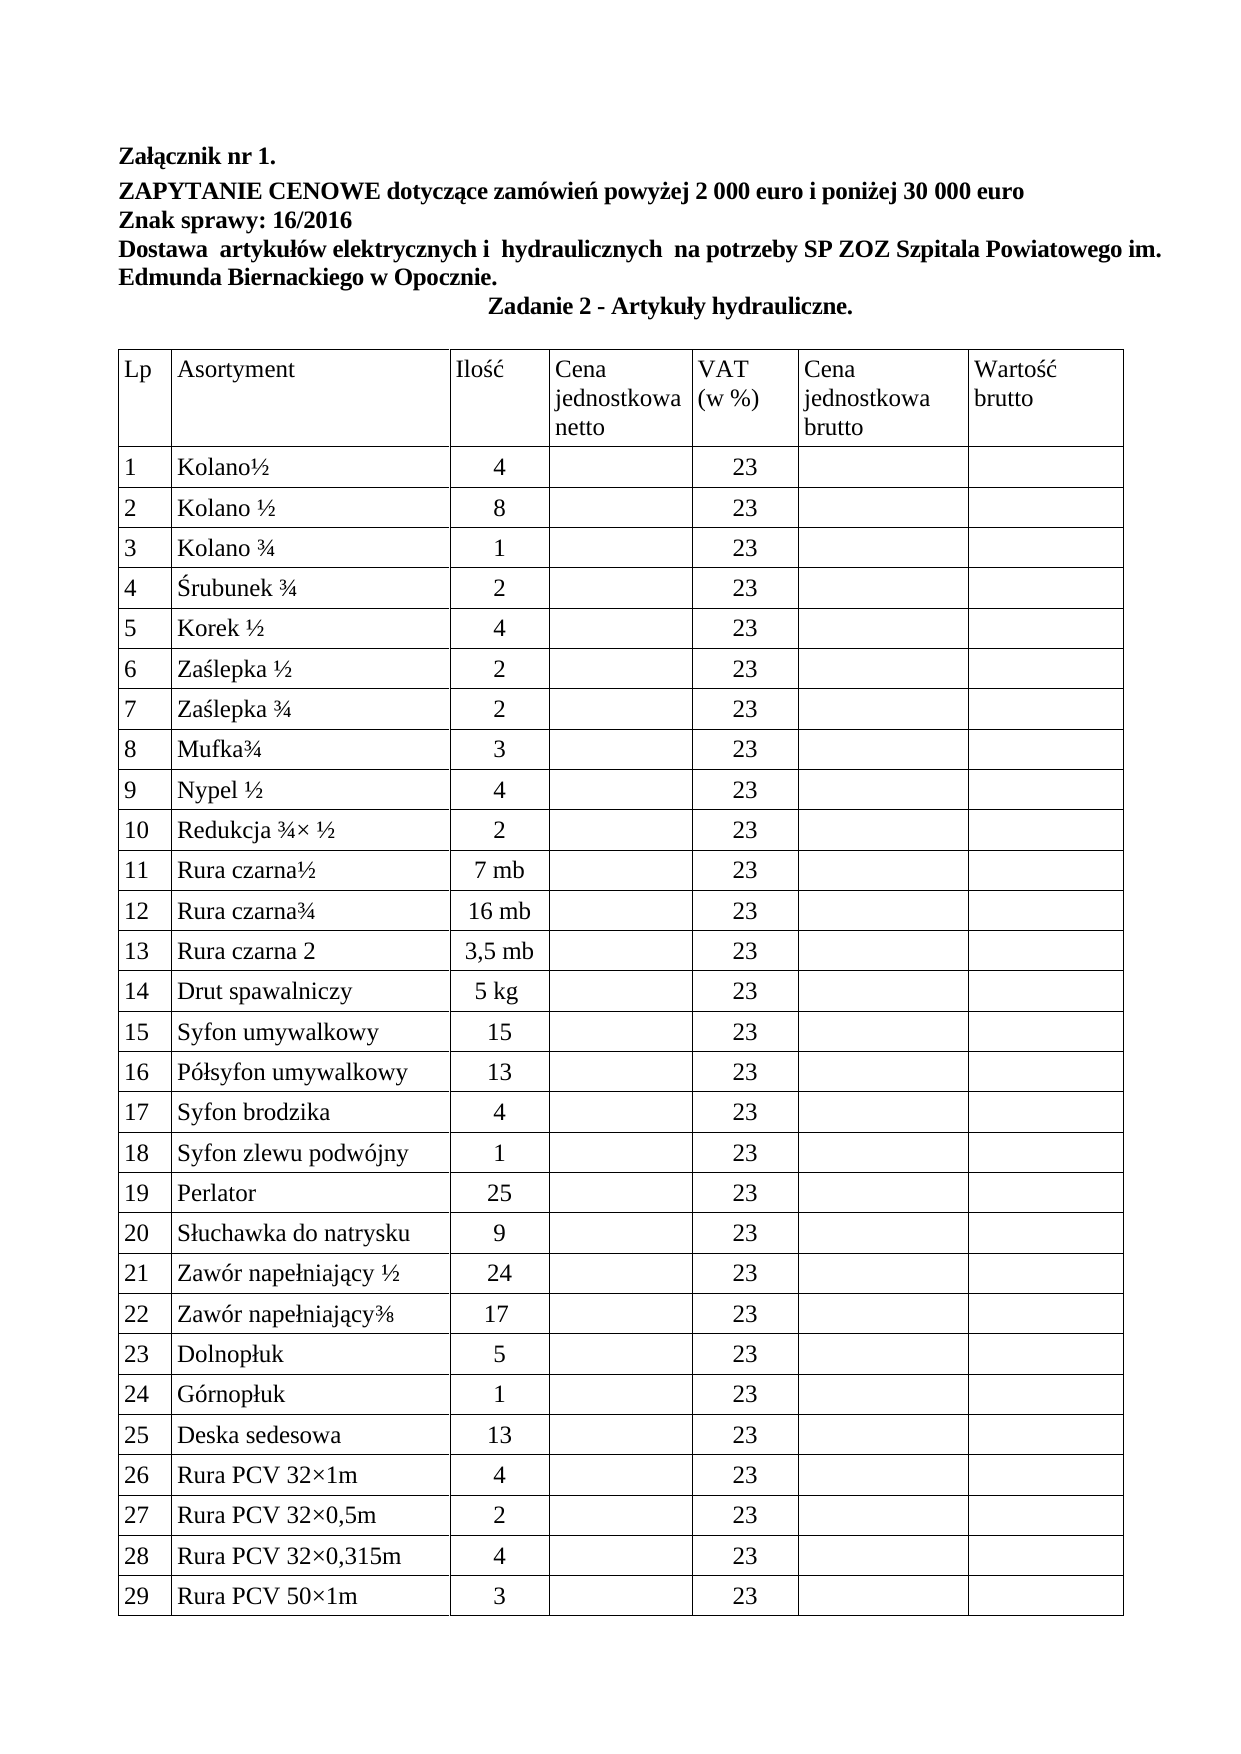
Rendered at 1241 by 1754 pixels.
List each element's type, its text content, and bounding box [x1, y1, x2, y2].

table_cell [799, 1213, 968, 1253]
table_cell Zawór napełniający ½ [172, 1254, 449, 1293]
table_cell [550, 1576, 692, 1615]
table_cell 6 [119, 649, 171, 688]
table_cell 23 [693, 1052, 798, 1091]
table_cell 7 mb [451, 851, 549, 890]
table_cell [969, 931, 1123, 970]
table_cell 5 [119, 609, 171, 648]
table_cell 2 [451, 810, 549, 850]
table_cell [799, 689, 968, 729]
table_cell [969, 810, 1123, 850]
table_cell Zawór napełniający⅜ [172, 1294, 449, 1333]
table_cell 23 [119, 1334, 171, 1374]
table_cell [550, 1254, 692, 1293]
table_cell [969, 1536, 1123, 1575]
table_cell [969, 1496, 1123, 1535]
table_cell [550, 1173, 692, 1212]
table_cell [550, 1375, 692, 1414]
table_cell 13 [451, 1415, 549, 1454]
table_cell 13 [119, 931, 171, 970]
table_cell [550, 1334, 692, 1374]
table_cell [799, 1334, 968, 1374]
table_cell [969, 568, 1123, 608]
table_cell 23 [693, 1576, 798, 1615]
table_cell 10 [119, 810, 171, 850]
table_cell [799, 971, 968, 1011]
table_cell [550, 1415, 692, 1454]
table_cell 9 [451, 1213, 549, 1253]
table_cell 23 [693, 1173, 798, 1212]
table_cell [799, 931, 968, 970]
table_cell 4 [451, 609, 549, 648]
table_cell 23 [693, 649, 798, 688]
table_cell [799, 1012, 968, 1051]
table_cell [799, 1254, 968, 1293]
table_cell 23 [693, 971, 798, 1011]
table_cell [969, 488, 1123, 527]
table_cell 23 [693, 730, 798, 769]
table_cell Redukcja ¾× ½ [172, 810, 449, 850]
table_cell 12 [119, 891, 171, 930]
table_cell [969, 1092, 1123, 1132]
table_cell Kolano½ [172, 447, 449, 487]
table_cell [550, 1092, 692, 1132]
table_cell 26 [119, 1455, 171, 1495]
table_cell 23 [693, 1375, 798, 1414]
table_cell 1 [451, 1375, 549, 1414]
table_header Cena jednostkowa brutto [799, 350, 968, 446]
table_cell 2 [451, 689, 549, 729]
table_cell Perlator [172, 1173, 449, 1212]
table_cell [550, 730, 692, 769]
table_cell 23 [693, 689, 798, 729]
table_cell [969, 851, 1123, 890]
table_cell 16 mb [451, 891, 549, 930]
table_cell 8 [119, 730, 171, 769]
table_cell 22 [119, 1294, 171, 1333]
table_cell 1 [451, 1133, 549, 1172]
table_cell 2 [119, 488, 171, 527]
table_cell [550, 568, 692, 608]
table_cell [799, 1294, 968, 1333]
table_cell Mufka¾ [172, 730, 449, 769]
table_cell Półsyfon umywalkowy [172, 1052, 449, 1091]
table_cell [550, 1294, 692, 1333]
table_cell Słuchawka do natrysku [172, 1213, 449, 1253]
table_cell [969, 1173, 1123, 1212]
table_cell 23 [693, 447, 798, 487]
table_cell [969, 689, 1123, 729]
table_cell 19 [119, 1173, 171, 1212]
table_cell 23 [693, 770, 798, 809]
table_cell [799, 609, 968, 648]
table_cell [550, 488, 692, 527]
table_cell [969, 1375, 1123, 1414]
table_cell 27 [119, 1496, 171, 1535]
table_cell Kolano ¾ [172, 528, 449, 567]
text ZAPYTANIE CENOWE dotyczące zamówień powyżej 2 000 euro i poniżej 30 000 euro [118, 176, 1222, 205]
table_cell 17 [451, 1294, 549, 1333]
table_cell Rura PCV 32×0,5m [172, 1496, 449, 1535]
table_cell Górnopłuk [172, 1375, 449, 1414]
table_cell [550, 1012, 692, 1051]
table_cell [550, 770, 692, 809]
table_cell 23 [693, 1455, 798, 1495]
table_cell [550, 1213, 692, 1253]
table_cell 7 [119, 689, 171, 729]
table_cell [799, 568, 968, 608]
table_cell 25 [451, 1173, 549, 1212]
table_cell 23 [693, 851, 798, 890]
table_cell 23 [693, 1334, 798, 1374]
table_cell Syfon umywalkowy [172, 1012, 449, 1051]
table_cell Deska sedesowa [172, 1415, 449, 1454]
table_cell 3 [451, 1576, 549, 1615]
table_cell 2 [451, 649, 549, 688]
table_cell [969, 1415, 1123, 1454]
table_cell [799, 528, 968, 567]
table_cell 23 [693, 528, 798, 567]
table_header Asortyment [172, 350, 449, 446]
table_cell [550, 609, 692, 648]
table_cell [969, 770, 1123, 809]
table_cell [969, 1012, 1123, 1051]
table_cell [550, 649, 692, 688]
table_cell 4 [451, 770, 549, 809]
table_cell 18 [119, 1133, 171, 1172]
table_cell [799, 649, 968, 688]
table_cell 4 [451, 1536, 549, 1575]
table_cell Rura PCV 50×1m [172, 1576, 449, 1615]
table_cell [799, 891, 968, 930]
table_cell 20 [119, 1213, 171, 1253]
table_cell 5 [451, 1334, 549, 1374]
table_cell 2 [451, 1496, 549, 1535]
table_cell [550, 971, 692, 1011]
table_cell 1 [451, 528, 549, 567]
table_cell [550, 1455, 692, 1495]
table_cell [799, 1173, 968, 1212]
table_cell [550, 891, 692, 930]
table_cell 17 [119, 1092, 171, 1132]
table_cell 3,5 mb [451, 931, 549, 970]
table_cell [969, 891, 1123, 930]
table_cell [969, 649, 1123, 688]
table_cell [550, 1133, 692, 1172]
table_cell [799, 1415, 968, 1454]
table_cell Syfon brodzika [172, 1092, 449, 1132]
table_cell 23 [693, 488, 798, 527]
table_cell 23 [693, 1012, 798, 1051]
table_header Wartość brutto [969, 350, 1123, 446]
table_cell [550, 528, 692, 567]
table_cell [550, 851, 692, 890]
table_cell Kolano ½ [172, 488, 449, 527]
table_cell 13 [451, 1052, 549, 1091]
table_cell [550, 1052, 692, 1091]
table_cell [799, 1536, 968, 1575]
table_cell [969, 609, 1123, 648]
table_cell 25 [119, 1415, 171, 1454]
table_cell 23 [693, 891, 798, 930]
table_cell [799, 1375, 968, 1414]
table_cell [799, 730, 968, 769]
table_cell Rura czarna½ [172, 851, 449, 890]
table_cell 3 [119, 528, 171, 567]
table_header Lp [119, 350, 171, 446]
table_cell [969, 1254, 1123, 1293]
table_cell [799, 1133, 968, 1172]
table_cell [799, 1052, 968, 1091]
table_cell 23 [693, 810, 798, 850]
table_cell [799, 1576, 968, 1615]
text Znak sprawy: 16/2016 Dostawa artykułów elektrycznych i hydraulicznych na potrzeby SP ZOZ Szpitala Powiatowego im. Edmunda Biernackiego w Opocznie. [118, 205, 1222, 291]
table_cell 11 [119, 851, 171, 890]
table_cell 4 [119, 568, 171, 608]
table_cell 23 [693, 1415, 798, 1454]
table_cell [969, 1213, 1123, 1253]
table_cell [969, 1334, 1123, 1374]
table_cell Korek ½ [172, 609, 449, 648]
table_cell 23 [693, 1496, 798, 1535]
table_cell [550, 1496, 692, 1535]
table_cell 15 [451, 1012, 549, 1051]
table_cell [550, 1536, 692, 1575]
table_cell [550, 931, 692, 970]
table_cell 15 [119, 1012, 171, 1051]
table_cell Rura czarna 2 [172, 931, 449, 970]
table_cell 8 [451, 488, 549, 527]
table_cell [550, 447, 692, 487]
table_cell 14 [119, 971, 171, 1011]
table_cell [799, 810, 968, 850]
table_cell 24 [451, 1254, 549, 1293]
table_cell 28 [119, 1536, 171, 1575]
table_cell [969, 730, 1123, 769]
table_cell Zaślepka ½ [172, 649, 449, 688]
table_cell 4 [451, 1092, 549, 1132]
table_cell 1 [119, 447, 171, 487]
table_header VAT (w %) [693, 350, 798, 446]
table_cell Dolnopłuk [172, 1334, 449, 1374]
table_cell 23 [693, 1092, 798, 1132]
table_cell [799, 1455, 968, 1495]
table_cell 9 [119, 770, 171, 809]
table_cell [799, 1092, 968, 1132]
table_cell [799, 488, 968, 527]
table_cell [969, 1294, 1123, 1333]
table_cell 2 [451, 568, 549, 608]
table_cell [550, 810, 692, 850]
table_cell [799, 770, 968, 809]
table_cell [550, 689, 692, 729]
table_cell 23 [693, 609, 798, 648]
table_cell [969, 528, 1123, 567]
table_cell Rura PCV 32×1m [172, 1455, 449, 1495]
table_cell 23 [693, 568, 798, 608]
table_cell 24 [119, 1375, 171, 1414]
table_header Cena jednostkowa netto [550, 350, 692, 446]
text Zadanie 2 - Artykuły hydrauliczne. [118, 291, 1222, 320]
table_cell Śrubunek ¾ [172, 568, 449, 608]
table_cell 23 [693, 1254, 798, 1293]
table_cell 4 [451, 1455, 549, 1495]
table_cell [799, 851, 968, 890]
table_cell Zaślepka ¾ [172, 689, 449, 729]
table_cell Drut spawalniczy [172, 971, 449, 1011]
table_cell [969, 971, 1123, 1011]
table_cell [969, 1455, 1123, 1495]
table_cell [799, 447, 968, 487]
table_cell 23 [693, 931, 798, 970]
table_cell [969, 447, 1123, 487]
table_cell 29 [119, 1576, 171, 1615]
table_cell 23 [693, 1133, 798, 1172]
table_cell 4 [451, 447, 549, 487]
table_cell 23 [693, 1213, 798, 1253]
table_cell [969, 1133, 1123, 1172]
table_cell [969, 1052, 1123, 1091]
table_cell 23 [693, 1294, 798, 1333]
table_cell 16 [119, 1052, 171, 1091]
table_cell Rura PCV 32×0,315m [172, 1536, 449, 1575]
text Załącznik nr 1. [118, 118, 1222, 176]
table_cell 5 kg [451, 971, 549, 1011]
table_cell [969, 1576, 1123, 1615]
table_cell 23 [693, 1536, 798, 1575]
table_cell [799, 1496, 968, 1535]
table_header Ilość [451, 350, 549, 446]
table_cell Syfon zlewu podwójny [172, 1133, 449, 1172]
table_cell Rura czarna¾ [172, 891, 449, 930]
table_cell 21 [119, 1254, 171, 1293]
table_cell 3 [451, 730, 549, 769]
table_cell Nypel ½ [172, 770, 449, 809]
